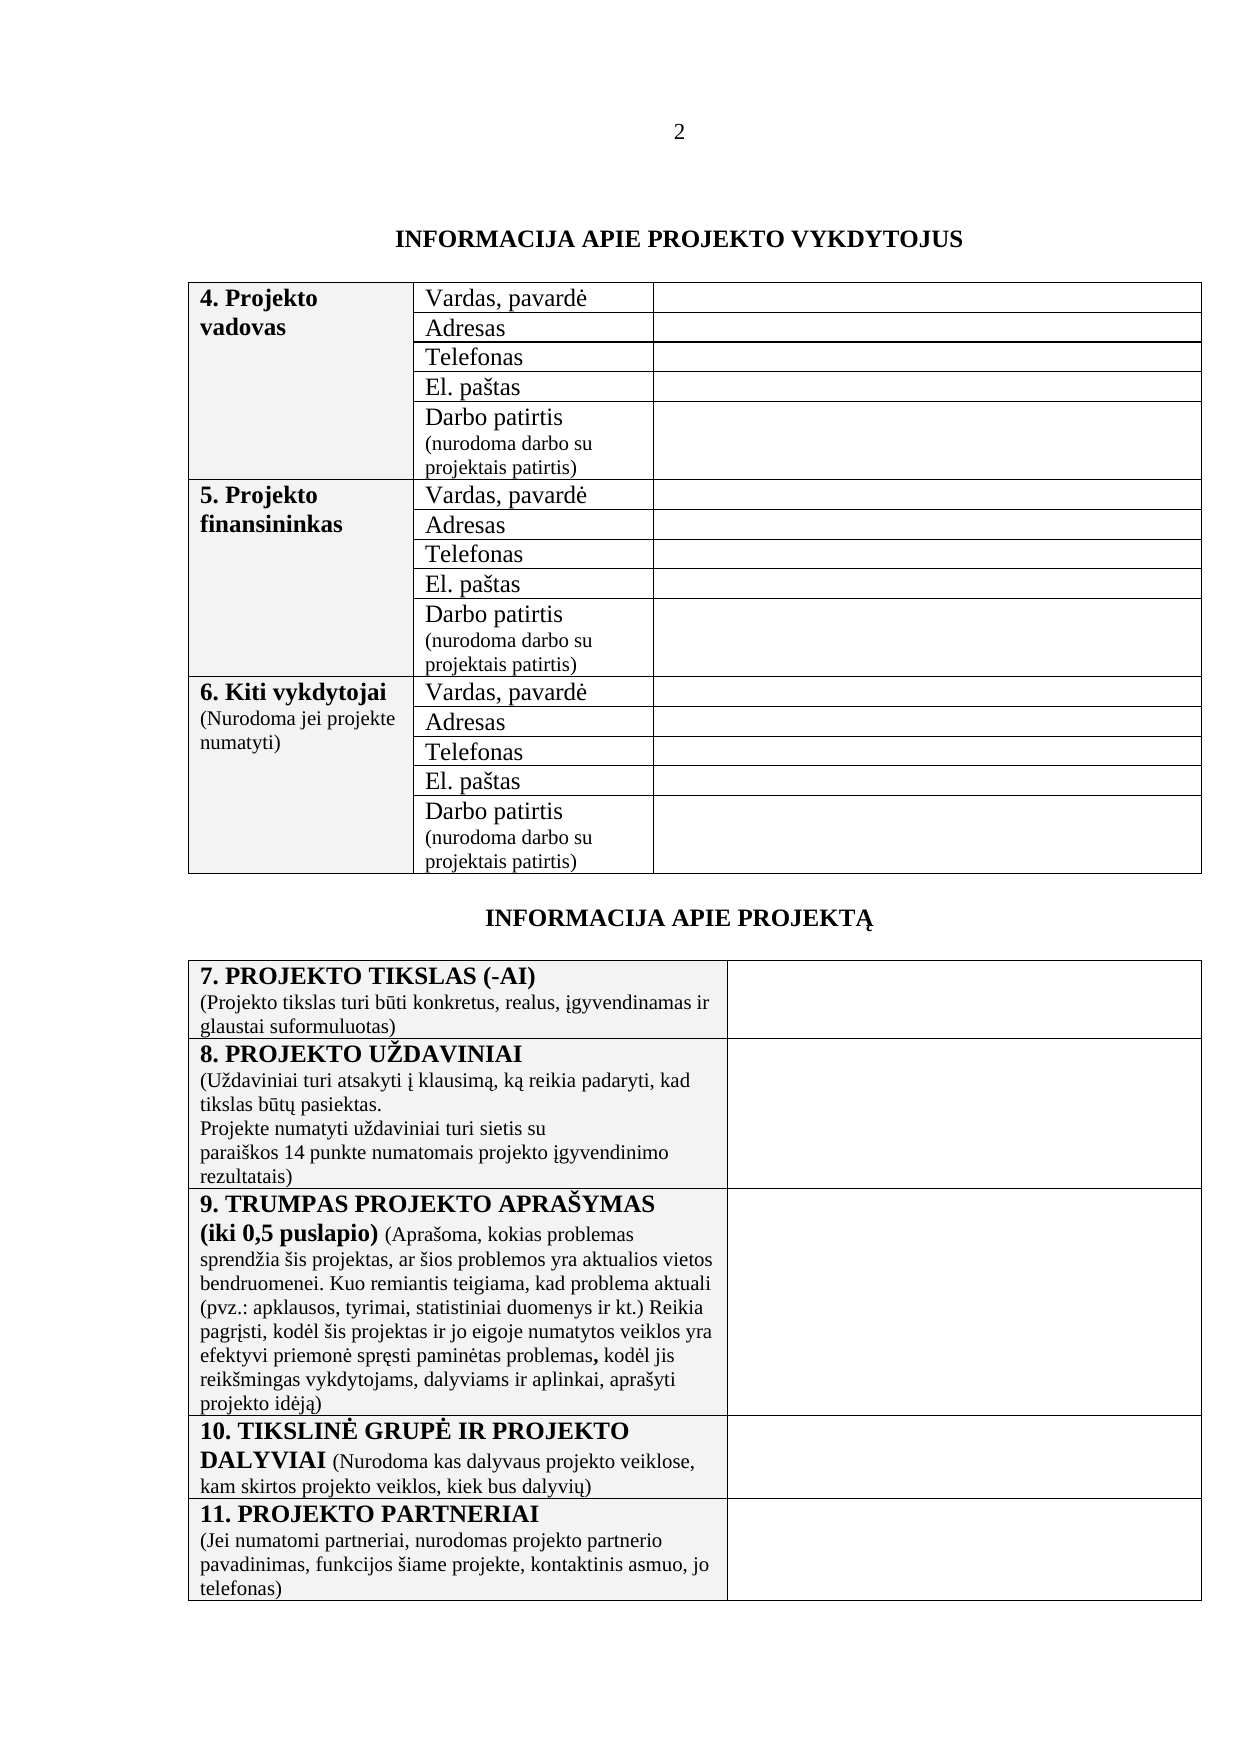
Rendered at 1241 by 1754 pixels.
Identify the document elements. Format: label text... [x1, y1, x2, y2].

table_cell [654, 480, 1201, 509]
table_cell [654, 402, 1201, 479]
table_cell Telefonas [414, 343, 653, 371]
table_cell El. paštas [414, 372, 653, 401]
table_cell Telefonas [414, 540, 653, 568]
table_cell [654, 677, 1201, 706]
table_cell 11. PROJEKTO PARTNERIAI (Jei numatomi partneriai, nurodomas projekto partnerio pavadinimas, funkcijos šiame projekte, kontaktinis asmuo, jo telefonas) [189, 1499, 727, 1600]
table_cell [728, 1499, 1201, 1600]
text INFORMACIJA APIE PROJEKTO VYKDYTOJUS [177, 224, 1181, 253]
table_cell Darbo patirtis (nurodoma darbo su projektais patirtis) [414, 402, 653, 479]
table_cell Vardas, pavardė [414, 480, 653, 509]
table_cell [654, 599, 1201, 676]
table_cell Vardas, pavardė [414, 677, 653, 706]
text INFORMACIJA APIE PROJEKTĄ [177, 903, 1181, 932]
table_cell [654, 737, 1201, 765]
table_header [728, 961, 1201, 1038]
table_header Vardas, pavardė [414, 283, 653, 312]
table_cell [654, 796, 1201, 873]
table_header 4. Projekto vadovas [189, 283, 413, 479]
table_cell 10. TIKSLINĖ GRUPĖ IR PROJEKTO DALYVIAI (Nurodoma kas dalyvaus projekto veiklose, kam skirtos projekto veiklos, kiek bus dalyvių) [189, 1416, 727, 1498]
table_cell Adresas [414, 707, 653, 736]
table_header 7. PROJEKTO TIKSLAS (-AI) (Projekto tikslas turi būti konkretus, realus, įgyvendinamas ir glaustai suformuluotas) [189, 961, 727, 1038]
table_cell 9. TRUMPAS PROJEKTO APRAŠYMAS (iki 0,5 puslapio) (Aprašoma, kokias problemas sprendžia šis projektas, ar šios problemos yra aktualios vietos bendruomenei. Kuo remiantis teigiama, kad problema aktuali (pvz.: apklausos, tyrimai, statistiniai duomenys ir kt.) Reikia pagrįsti, kodėl šis projektas ir jo eigoje numatytos veiklos yra efektyvi priemonė spręsti paminėtas problemas, kodėl jis reikšmingas vykdytojams, dalyviams ir aplinkai, aprašyti projekto idėją) [189, 1189, 727, 1415]
table_cell Adresas [414, 510, 653, 538]
table_cell [654, 510, 1201, 538]
table_cell [654, 569, 1201, 598]
table_header [654, 283, 1201, 312]
table_cell [654, 766, 1201, 795]
table_cell Darbo patirtis (nurodoma darbo su projektais patirtis) [414, 599, 653, 676]
table_cell [654, 313, 1201, 341]
table_cell El. paštas [414, 766, 653, 795]
table_cell 6. Kiti vykdytojai (Nurodoma jei projekte numatyti) [189, 677, 413, 873]
table_cell [654, 343, 1201, 371]
table_cell Adresas [414, 313, 653, 341]
table_cell [654, 707, 1201, 736]
table_cell 5. Projekto finansininkas [189, 480, 413, 676]
table_cell El. paštas [414, 569, 653, 598]
table_cell [728, 1189, 1201, 1415]
table_cell [728, 1039, 1201, 1188]
table_cell [654, 540, 1201, 568]
table_cell [728, 1416, 1201, 1498]
table_cell Darbo patirtis (nurodoma darbo su projektais patirtis) [414, 796, 653, 873]
table_cell 8. PROJEKTO UŽDAVINIAI (Uždaviniai turi atsakyti į klausimą, ką reikia padaryti, kad tikslas būtų pasiektas. Projekte numatyti uždaviniai turi sietis su paraiškos 14 punkte numatomais projekto įgyvendinimo rezultatais) [189, 1039, 727, 1188]
table_cell [654, 372, 1201, 401]
table_cell Telefonas [414, 737, 653, 765]
